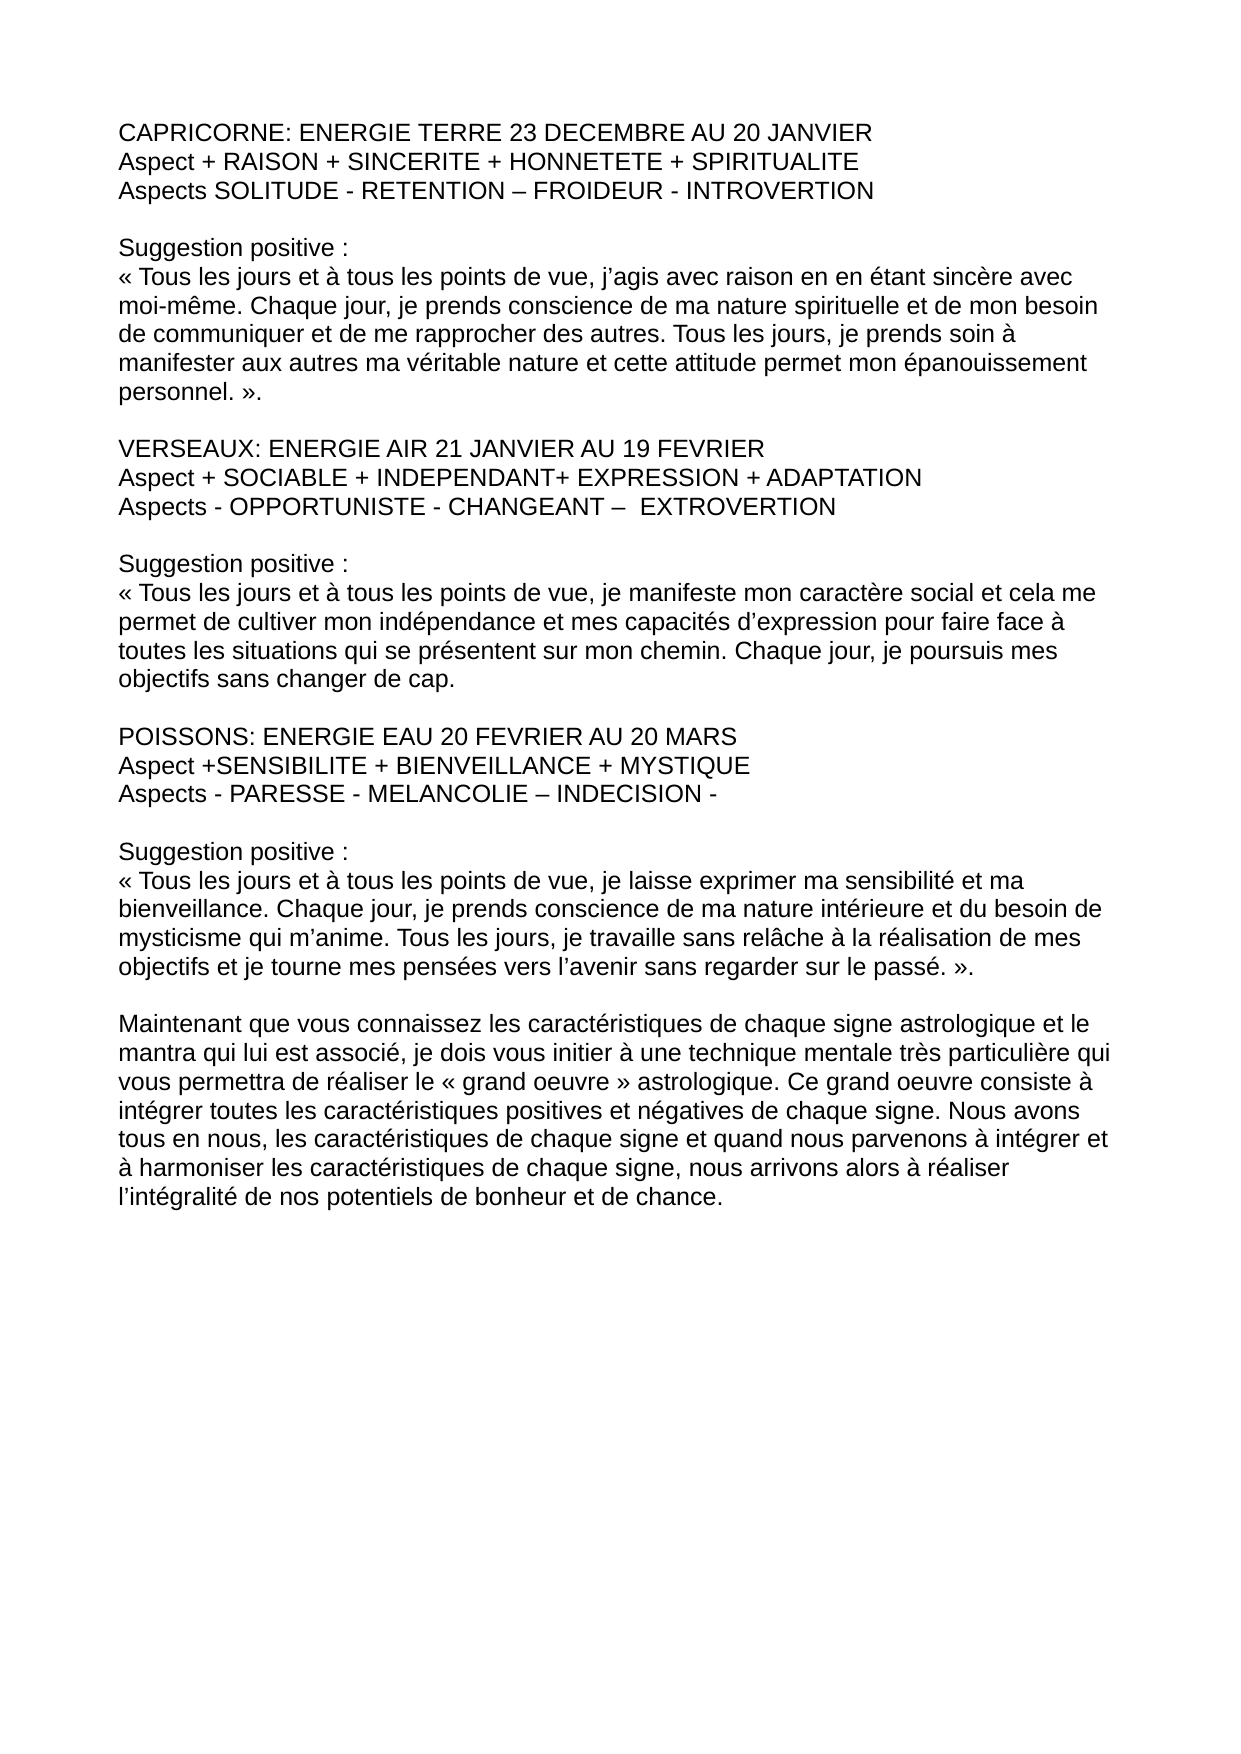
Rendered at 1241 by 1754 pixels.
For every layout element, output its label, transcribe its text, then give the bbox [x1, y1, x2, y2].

text Aspect +SENSIBILITE + BIENVEILLANCE + MYSTIQUE [118, 751, 1122, 779]
text Maintenant que vous connaissez les caractéristiques de chaque signe astrologique et le mantra qui lui est associé, je dois vous initier à une technique mentale très particulière qui vous permettra de réaliser le « grand oeuvre » astrologique. Ce grand oeuvre consiste à intégrer toutes les caractéristiques positives et négatives de chaque signe. Nous avons tous en nous, les caractéristiques de chaque signe et quand nous parvenons à intégrer et à harmoniser les caractéristiques de chaque signe, nous arrivons alors à réaliser l’intégralité de nos potentiels de bonheur et de chance. [118, 1009, 1122, 1211]
text Aspect + SOCIABLE + INDEPENDANT+ EXPRESSION + ADAPTATION [118, 463, 1122, 492]
text Aspects - OPPORTUNISTE - CHANGEANT – EXTROVERTION [118, 492, 1122, 521]
text VERSEAUX: ENERGIE AIR 21 JANVIER AU 19 FEVRIER [118, 434, 1122, 463]
text CAPRICORNE: ENERGIE TERRE 23 DECEMBRE AU 20 JANVIER [118, 118, 1122, 147]
text POISSONS: ENERGIE EAU 20 FEVRIER AU 20 MARS [118, 722, 1122, 751]
text « Tous les jours et à tous les points de vue, j’agis avec raison en en étant sincère avec moi-même. Chaque jour, je prends conscience de ma nature spirituelle et de mon besoin de communiquer et de me rapprocher des autres. Tous les jours, je prends soin à manifester aux autres ma véritable nature et cette attitude permet mon épanouissement personnel. ». [118, 262, 1122, 406]
text Suggestion positive : [118, 233, 1122, 262]
text Suggestion positive : [118, 549, 1122, 578]
text Suggestion positive : [118, 837, 1122, 866]
text « Tous les jours et à tous les points de vue, je laisse exprimer ma sensibilité et ma bienveillance. Chaque jour, je prends conscience de ma nature intérieure et du besoin de mysticisme qui m’anime. Tous les jours, je travaille sans relâche à la réalisation de mes objectifs et je tourne mes pensées vers l’avenir sans regarder sur le passé. ». [118, 866, 1122, 981]
text Aspects - PARESSE - MELANCOLIE – INDECISION - [118, 779, 1122, 808]
text Aspects SOLITUDE - RETENTION – FROIDEUR - INTROVERTION [118, 176, 1122, 204]
text « Tous les jours et à tous les points de vue, je manifeste mon caractère social et cela me permet de cultiver mon indépendance et mes capacités d’expression pour faire face à toutes les situations qui se présentent sur mon chemin. Chaque jour, je poursuis mes objectifs sans changer de cap. [118, 578, 1122, 693]
text Aspect + RAISON + SINCERITE + HONNETETE + SPIRITUALITE [118, 147, 1122, 176]
